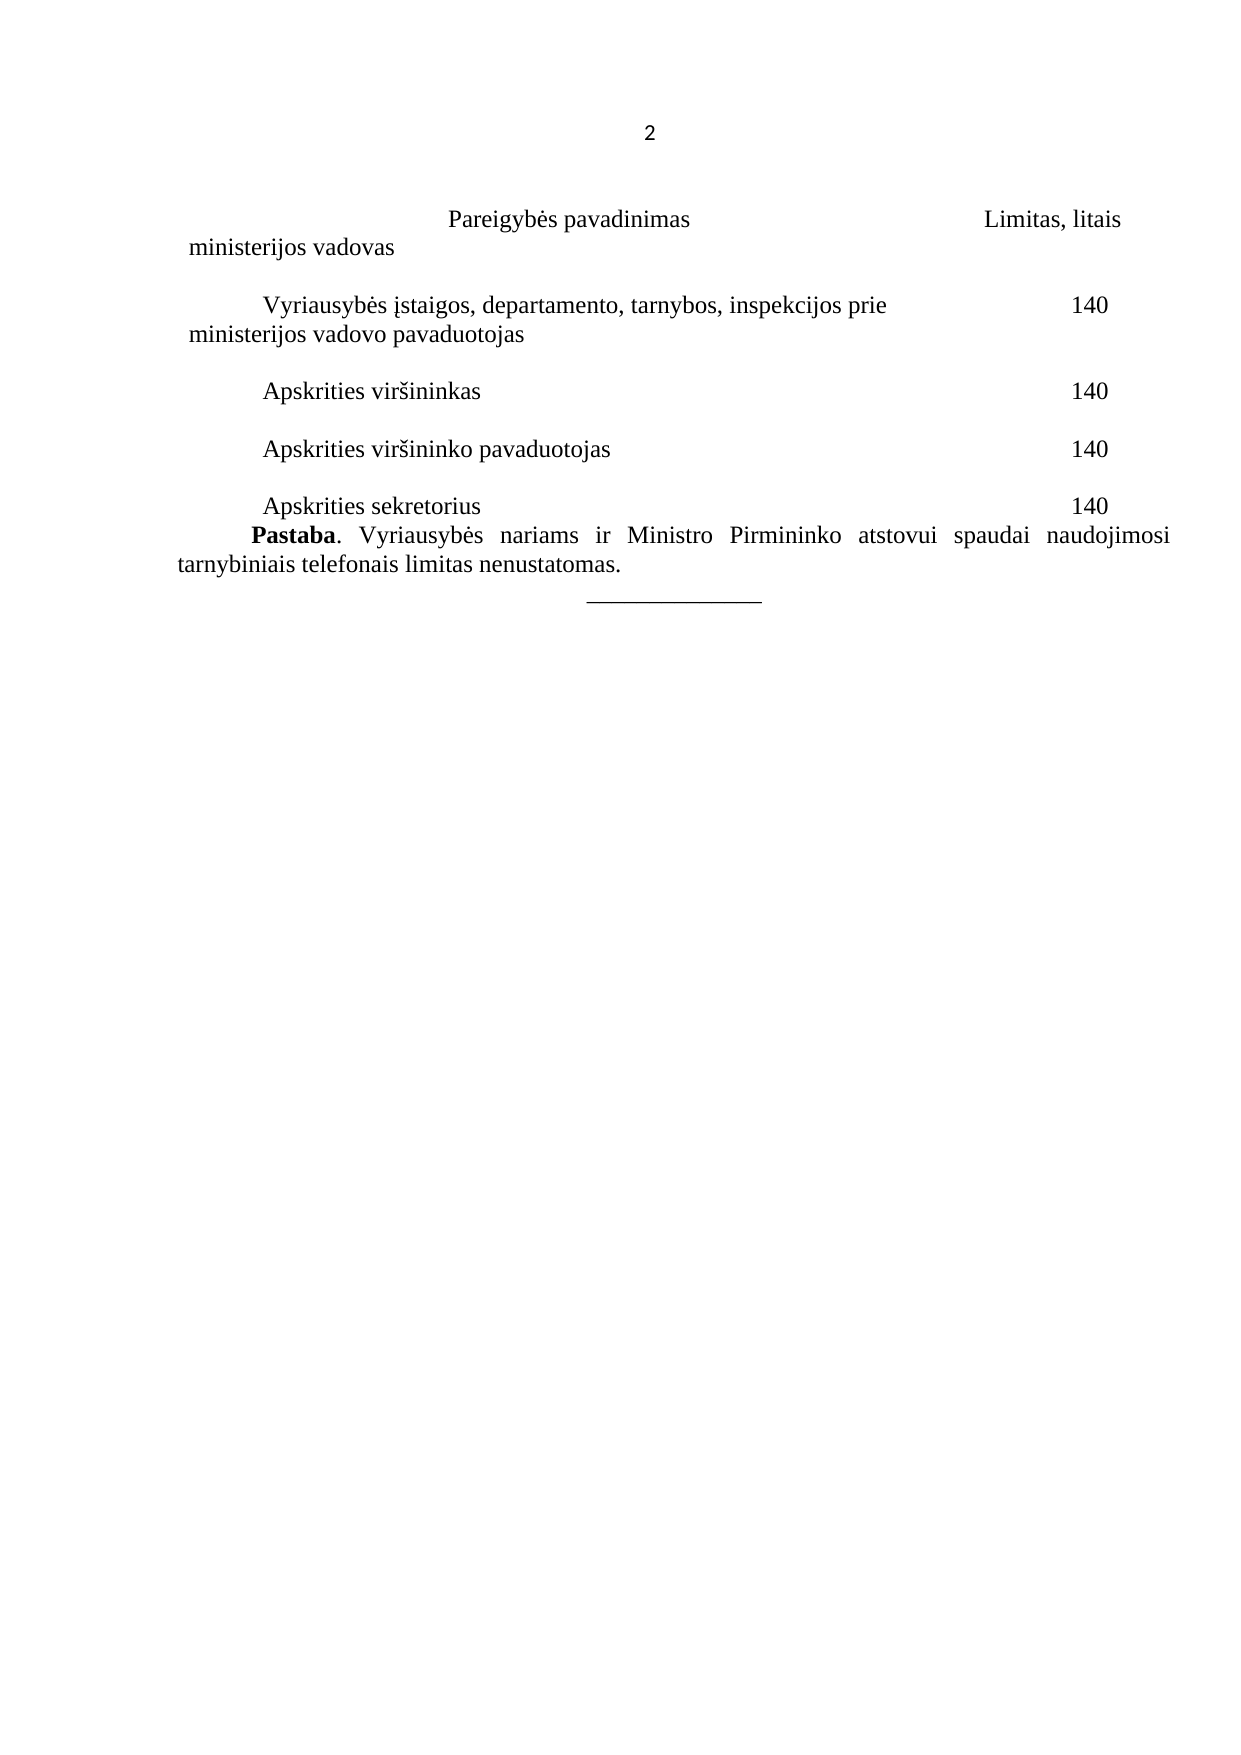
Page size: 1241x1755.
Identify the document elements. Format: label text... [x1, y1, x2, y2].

text ______________ [177, 577, 1171, 606]
table_header Pareigybės pavadinimas [177, 175, 912, 232]
text Pastaba. Vyriausybės nariams ir Ministro Pirmininko atstovui spaudai naudojimosi tarnybiniais telefonais limitas nenustatomas. [177, 520, 1171, 577]
table_cell 140 [912, 405, 1144, 462]
table_cell 140 [912, 261, 1144, 347]
table_cell Apskrities viršininko pavaduotojas [177, 405, 912, 462]
table_header Limitas, litais [912, 175, 1144, 232]
table_cell Apskrities sekretorius [177, 463, 912, 520]
table_cell [912, 233, 1144, 261]
table_cell Apskrities viršininkas [177, 348, 912, 405]
table_cell 140 [912, 463, 1144, 520]
table_cell Vyriausybės įstaigos, departamento, tarnybos, inspekcijos prie ministerijos vadovo pavaduotojas [177, 261, 912, 347]
table_cell ministerijos vadovas [177, 233, 912, 261]
table_cell 140 [912, 348, 1144, 405]
